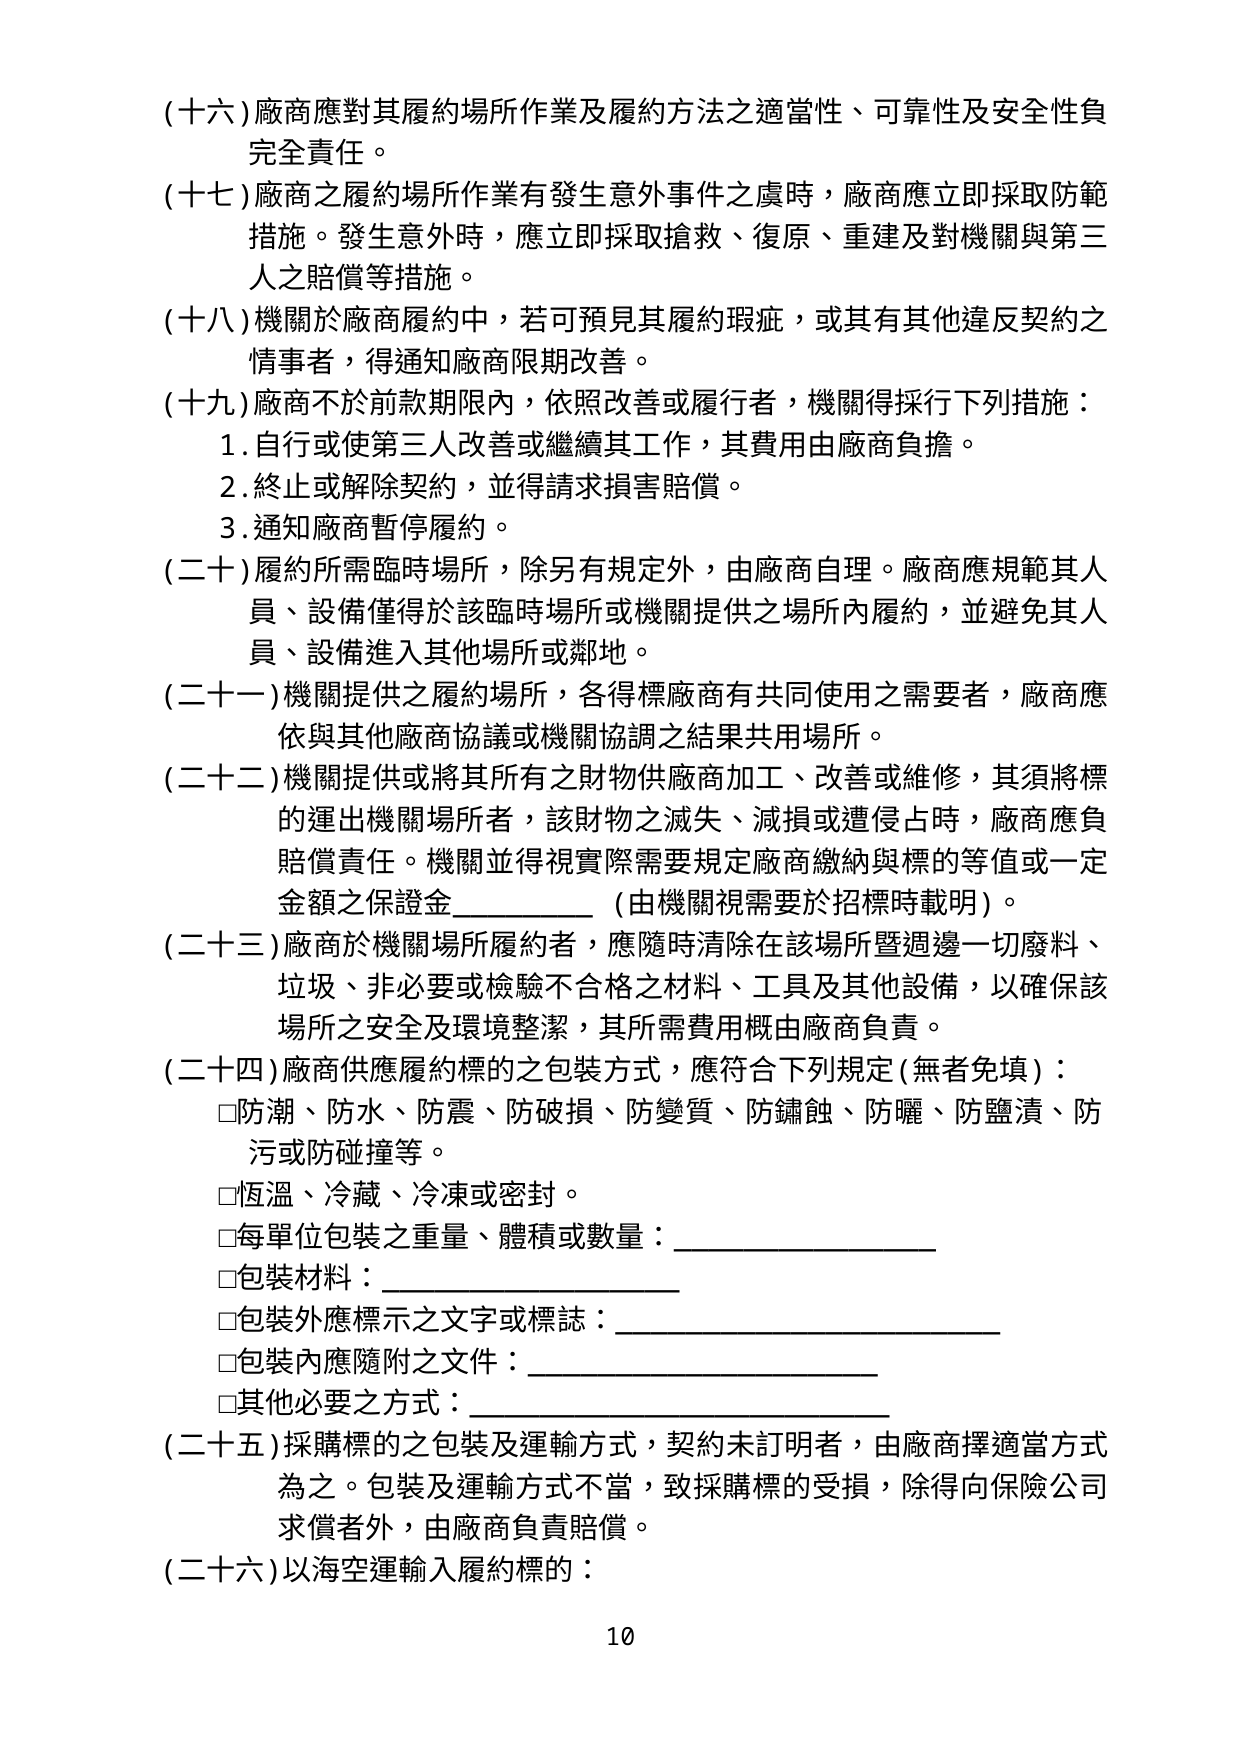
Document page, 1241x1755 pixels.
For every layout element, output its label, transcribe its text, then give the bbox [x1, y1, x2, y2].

text □包裝外應標示之文字或標誌：______________________ [218, 1297, 1104, 1339]
text □包裝內應隨附之文件：____________________ [218, 1339, 1104, 1380]
text (二十二)機關提供或將其所有之財物供廠商加工、改善或維修，其須將標的運出機關場所者，該財物之滅失、減損或遭侵占時，廠商應負賠償責任。機關並得視實際需要規定廠商繳納與標的等值或一定金額之保證金________ (由機關視需要於招標時載明)。 [159, 755, 1110, 922]
text □防潮、防水、防震、防破損、防變質、防鏽蝕、防曬、防鹽漬、防污或防碰撞等。 [218, 1089, 1104, 1172]
text □其他必要之方式：________________________ [218, 1380, 1104, 1422]
text (二十四)廠商供應履約標的之包裝方式，應符合下列規定(無者免填)： [159, 1047, 1110, 1089]
text □恆溫、冷藏、冷凍或密封。 [218, 1172, 1104, 1214]
text (十七)廠商之履約場所作業有發生意外事件之虞時，廠商應立即採取防範措施。發生意外時，應立即採取搶救、復原、重建及對機關與第三人之賠償等措施。 [159, 172, 1110, 297]
text 2.終止或解除契約，並得請求損害賠償。 [218, 464, 1104, 505]
text 3.通知廠商暫停履約。 [218, 505, 1104, 547]
text (十九)廠商不於前款期限內，依照改善或履行者，機關得採行下列措施： [159, 380, 1110, 422]
text (二十三)廠商於機關場所履約者，應隨時清除在該場所暨週邊一切廢料、垃圾、非必要或檢驗不合格之材料、工具及其他設備，以確保該場所之安全及環境整潔，其所需費用概由廠商負責。 [159, 922, 1110, 1047]
text (二十五)採購標的之包裝及運輸方式，契約未訂明者，由廠商擇適當方式為之。包裝及運輸方式不當，致採購標的受損，除得向保險公司求償者外，由廠商負責賠償。 [159, 1422, 1110, 1547]
text (二十六)以海空運輸入履約標的： [159, 1547, 1110, 1589]
text (二十一)機關提供之履約場所，各得標廠商有共同使用之需要者，廠商應依與其他廠商協議或機關協調之結果共用場所。 [159, 672, 1110, 755]
text □包裝材料：_________________ [218, 1255, 1104, 1297]
text 1.自行或使第三人改善或繼續其工作，其費用由廠商負擔。 [218, 422, 1104, 464]
text □每單位包裝之重量、體積或數量：_______________ [218, 1214, 1104, 1255]
text (十六)廠商應對其履約場所作業及履約方法之適當性、可靠性及安全性負完全責任。 [159, 89, 1110, 172]
text (二十)履約所需臨時場所，除另有規定外，由廠商自理。廠商應規範其人員、設備僅得於該臨時場所或機關提供之場所內履約，並避免其人員、設備進入其他場所或鄰地。 [159, 547, 1110, 672]
text (十八)機關於廠商履約中，若可預見其履約瑕疵，或其有其他違反契約之情事者，得通知廠商限期改善。 [159, 297, 1110, 380]
